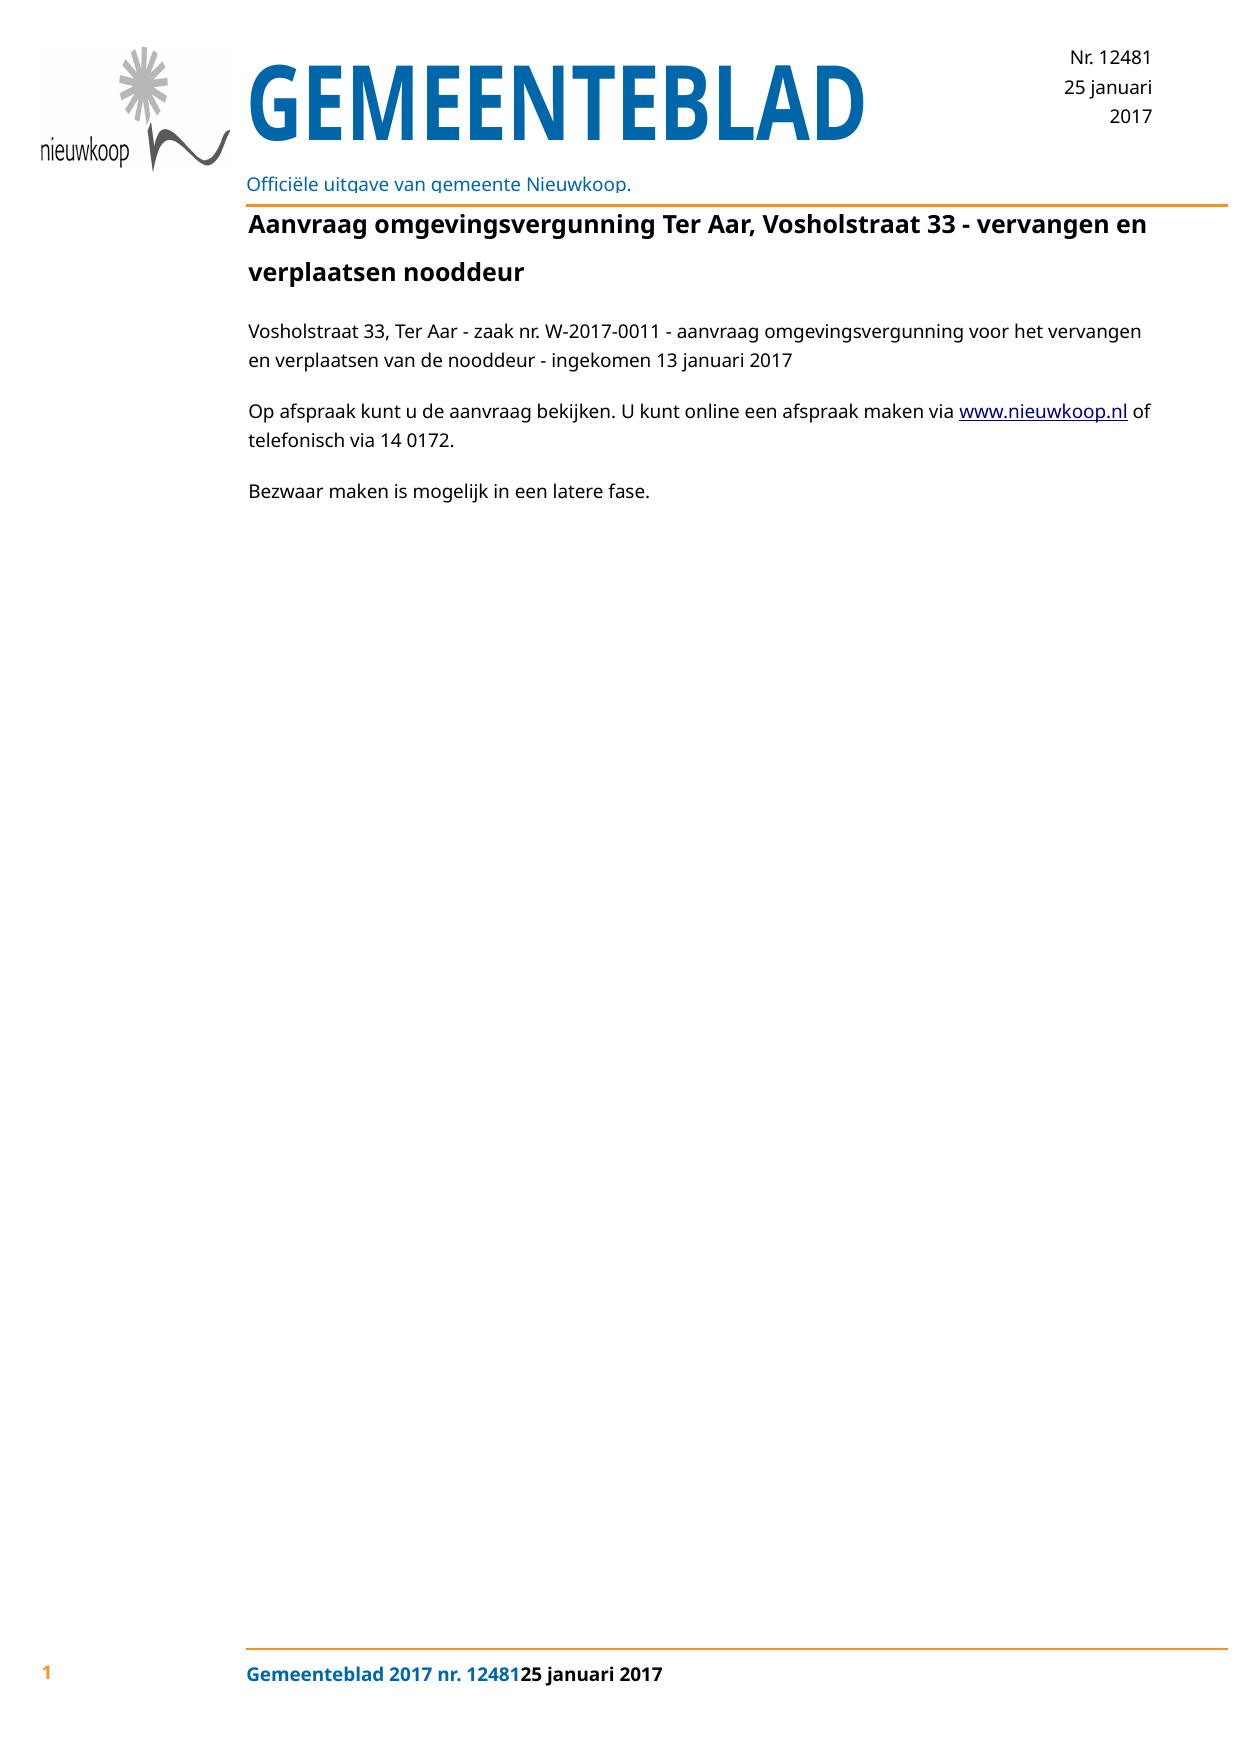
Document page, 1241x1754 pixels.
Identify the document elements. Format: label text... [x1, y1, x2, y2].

text Op afspraak kunt u de aanvraag bekijken. U kunt online een afspraak maken via www.nieuwkoop.nl of telefonisch via 14 0172. [248, 398, 1152, 453]
text Bezwaar maken is mogelijk in een latere fase. [248, 478, 1152, 504]
picture [41, 47, 231, 172]
text Aanvraag omgevingsvergunning Ter Aar, Vosholstraat 33 - vervangen en verplaatsen nooddeur [248, 207, 1152, 288]
text Vosholstraat 33, Ter Aar - zaak nr. W-2017-0011 - aanvraag omgevingsvergunning voor het vervangen en verplaatsen van de nooddeur - ingekomen 13 januari 2017 [248, 318, 1152, 373]
